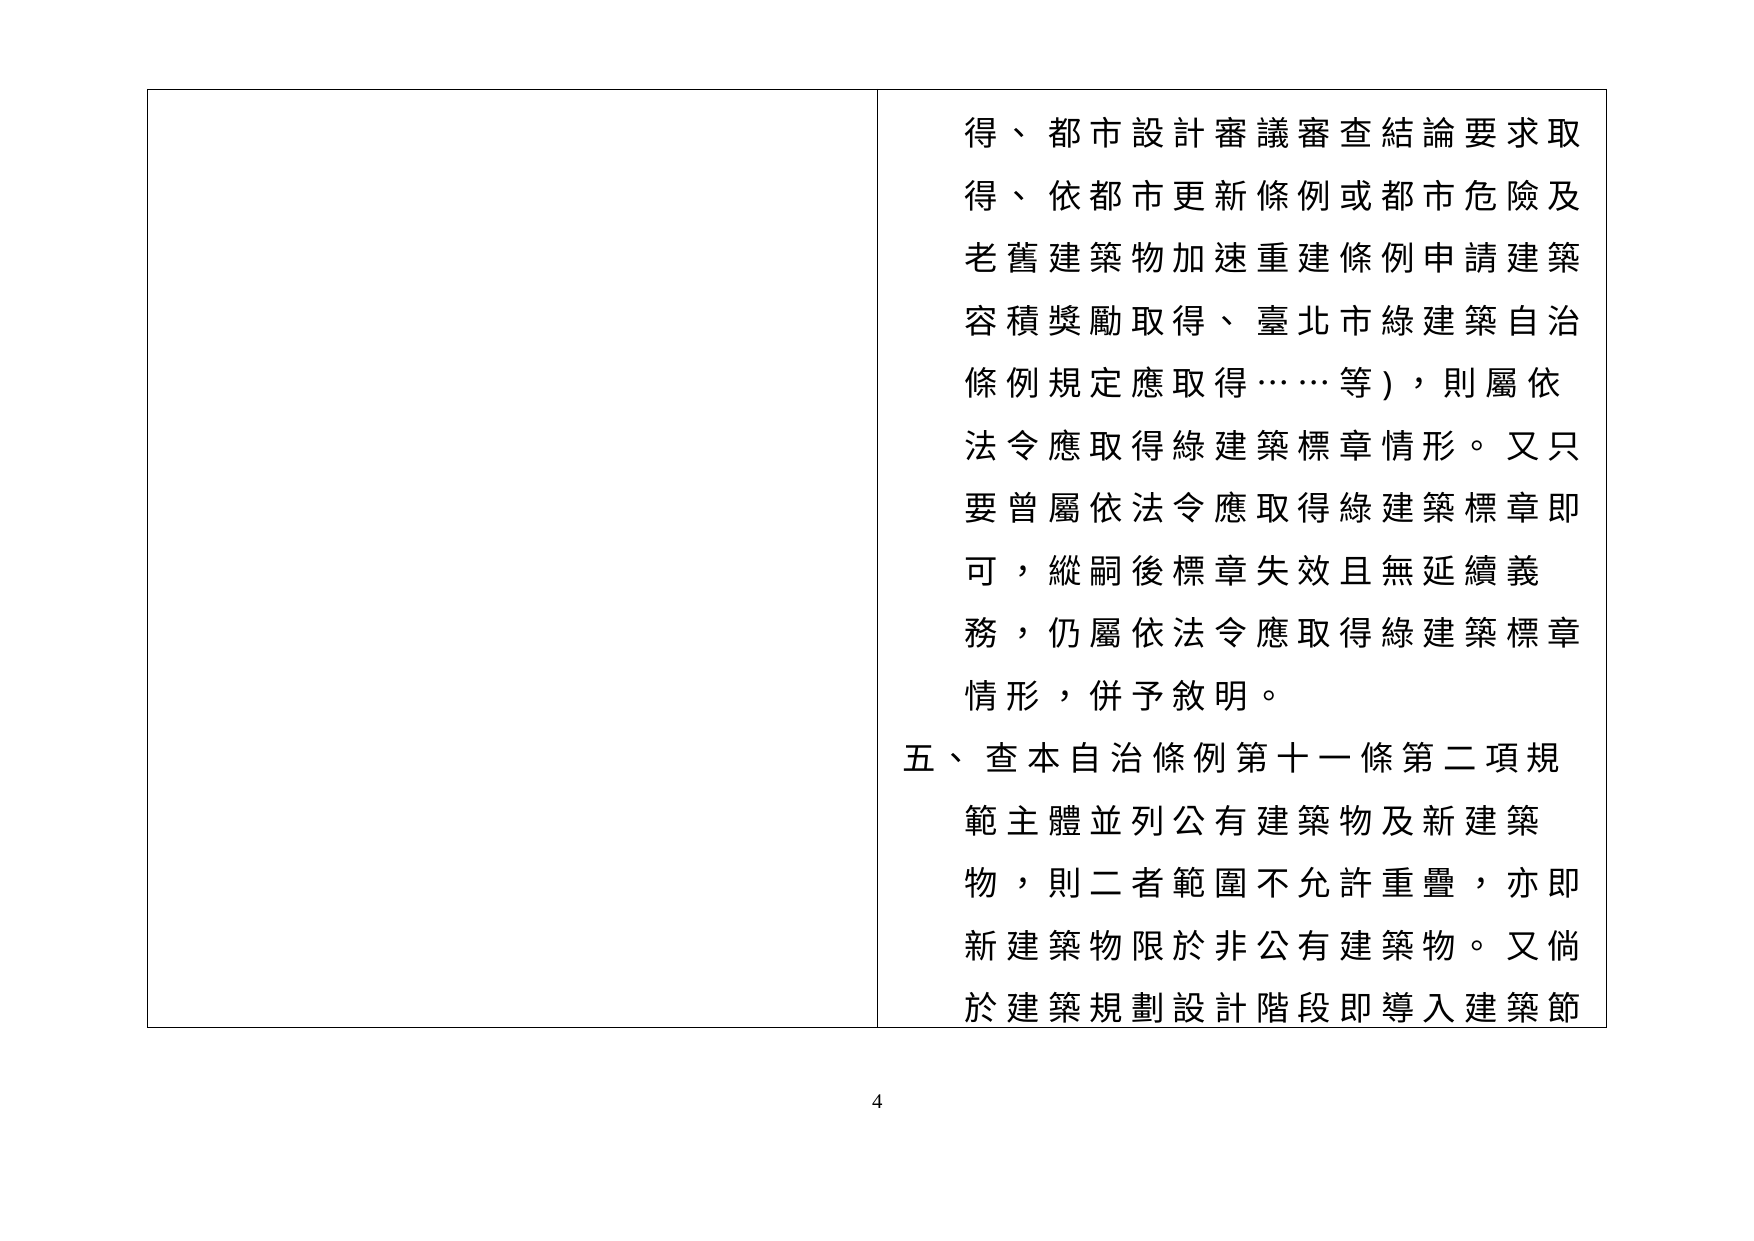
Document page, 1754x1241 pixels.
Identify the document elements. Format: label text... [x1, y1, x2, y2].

table_cell [148, 90, 877, 1027]
table_cell 得、都市設計審議審查結論要求取得、依都市更新條例或都市危險及老舊建築物加速重建條例申請建築容積獎勵取得、臺北市綠建築自治條例規定應取得……等)，則屬依法令應取得綠建築標章情形。又只要曾屬依法令應取得綠建築標章即可，縱嗣後標章失效且無延續義務，仍屬依法令應取得綠建築標章情形，併予敘明。 五、查本自治條例第十一條第二項規範主體並列公有建築物及新建築物，則二者範圍不允許重疊，亦即新建築物限於非公有建築物。又倘於建築規劃設計階段即導入建築節 [878, 90, 1606, 1027]
